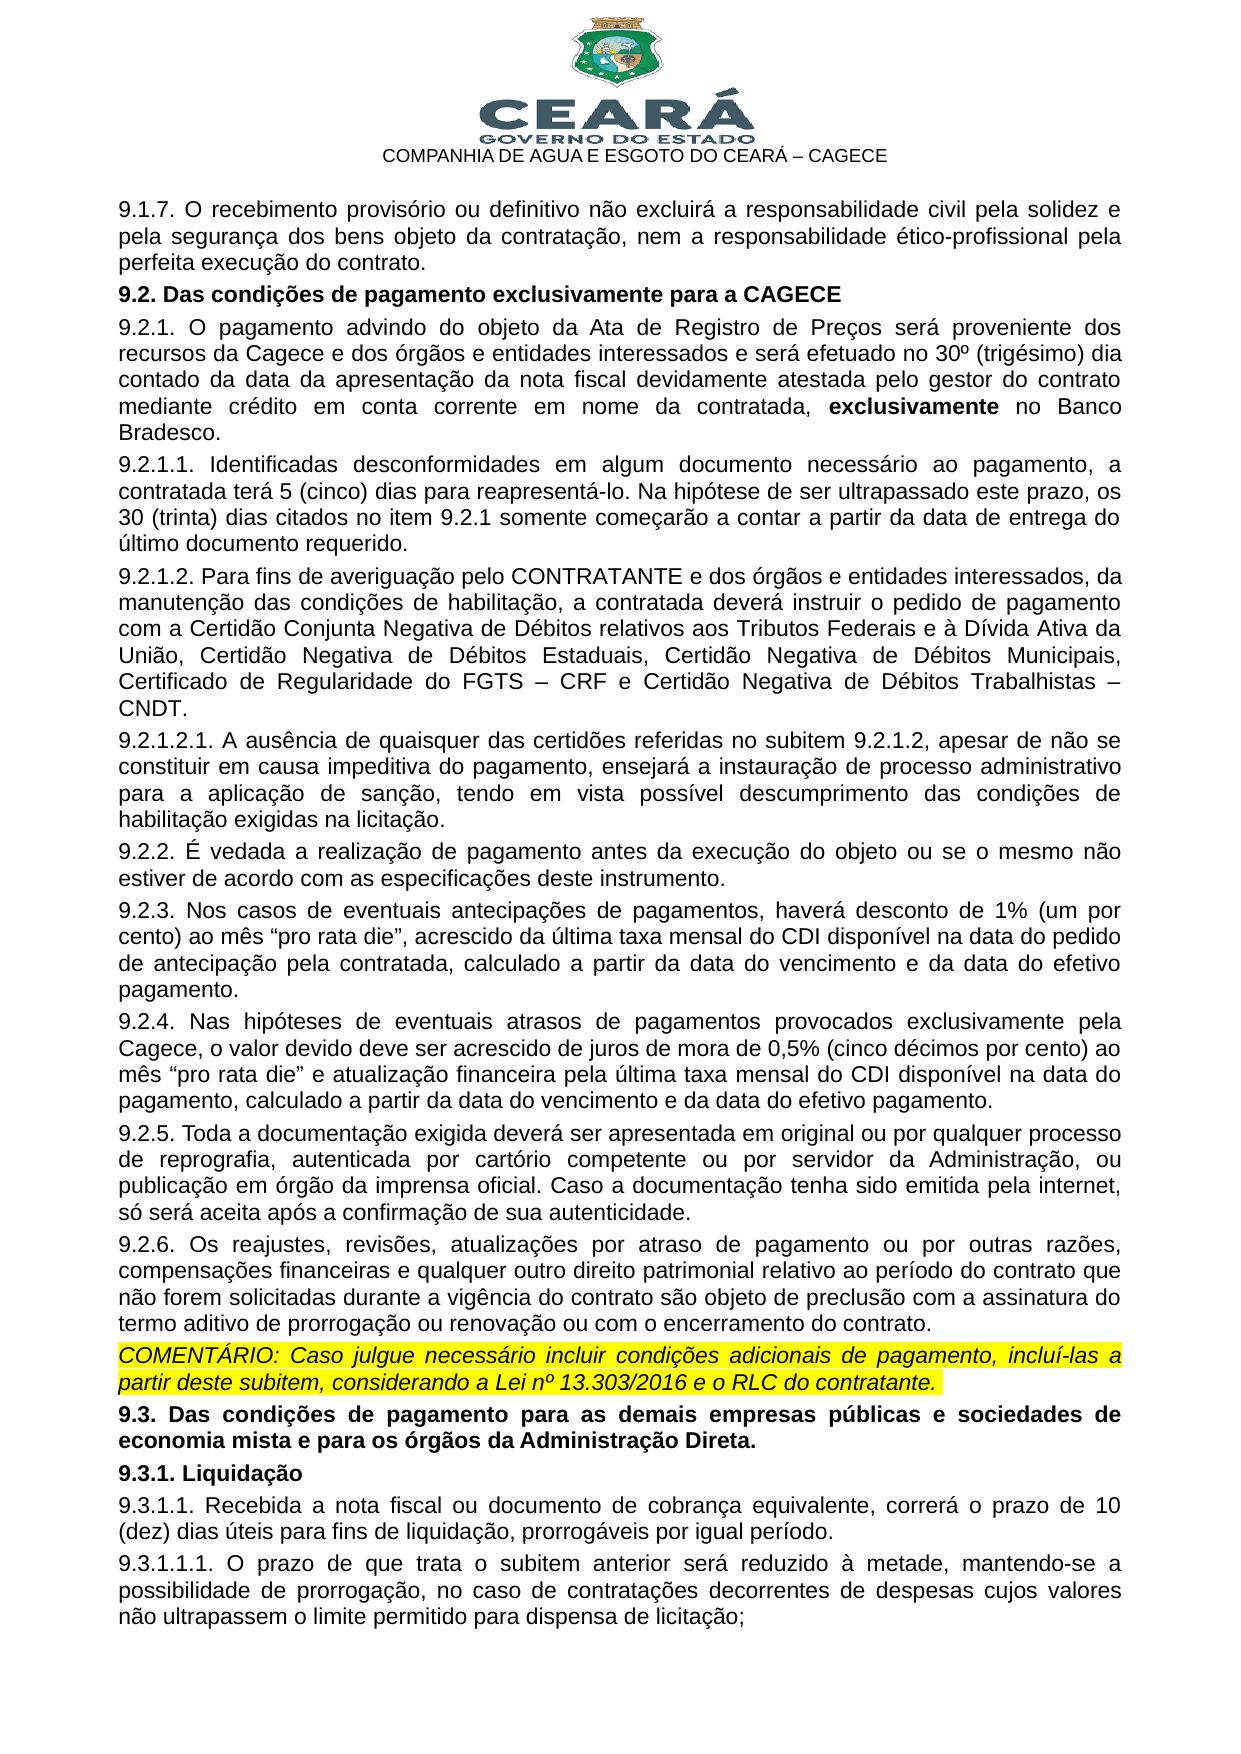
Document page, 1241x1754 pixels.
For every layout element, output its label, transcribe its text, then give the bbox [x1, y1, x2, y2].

text 9.2.3. Nos casos de eventuais antecipações de pagamentos, haverá desconto de 1% (um por cento) ao mês “pro rata die”, acrescido da última taxa mensal do CDI disponível na data do pedido de antecipação pela contratada, calculado a partir da data do vencimento e da data do efetivo pagamento. [118, 897, 1122, 1002]
text 9.2.4. Nas hipóteses de eventuais atrasos de pagamentos provocados exclusivamente pela Cagece, o valor devido deve ser acrescido de juros de mora de 0,5% (cinco décimos por cento) ao mês “pro rata die” e atualização financeira pela última taxa mensal do CDI disponível na data do pagamento, calculado a partir da data do vencimento e da data do efetivo pagamento. [118, 1008, 1122, 1113]
text 9.3.1.1. Recebida a nota fiscal ou documento de cobrança equivalente, correrá o prazo de 10 (dez) dias úteis para fins de liquidação, prorrogáveis por igual período. [118, 1492, 1122, 1544]
text 9.2.1.2. Para fins de averiguação pelo CONTRATANTE e dos órgãos e entidades interessados, da manutenção das condições de habilitação, a contratada deverá instruir o pedido de pagamento com a Certidão Conjunta Negativa de Débitos relativos aos Tributos Federais e à Dívida Ativa da União, Certidão Negativa de Débitos Estaduais, Certidão Negativa de Débitos Municipais, Certificado de Regularidade do FGTS – CRF e Certidão Negativa de Débitos Trabalhistas – CNDT. [118, 563, 1122, 721]
text 9.3.1. Liquidação [118, 1459, 1122, 1486]
text 9.1.7. O recebimento provisório ou definitivo não excluirá a responsabilidade civil pela solidez e pela segurança dos bens objeto da contratação, nem a responsabilidade ético-profissional pela perfeita execução do contrato. [118, 196, 1122, 275]
text 9.2.1.2.1. A ausência de quaisquer das certidões referidas no subitem 9.2.1.2, apesar de não se constituir em causa impeditiva do pagamento, ensejará a instauração de processo administrativo para a aplicação de sanção, tendo em vista possível descumprimento das condições de habilitação exigidas na licitação. [118, 727, 1122, 832]
text 9.2.5. Toda a documentação exigida deverá ser apresentada em original ou por qualquer processo de reprografia, autenticada por cartório competente ou por servidor da Administração, ou publicação em órgão da imprensa oficial. Caso a documentação tenha sido emitida pela internet, só será aceita após a confirmação de sua autenticidade. [118, 1119, 1122, 1225]
text COMENTÁRIO: Caso julgue necessário incluir condições adicionais de pagamento, incluí-las a partir deste subitem, considerando a Lei nº 13.303/2016 e o RLC do contratante. [118, 1342, 1122, 1395]
text 9.2.2. É vedada a realização de pagamento antes da execução do objeto ou se o mesmo não estiver de acordo com as especificações deste instrumento. [118, 838, 1122, 891]
text 9.2.1. O pagamento advindo do objeto da Ata de Registro de Preços será proveniente dos recursos da Cagece e dos órgãos e entidades interessados e será efetuado no 30º (trigésimo) dia contado da data da apresentação da nota fiscal devidamente atestada pelo gestor do contrato mediante crédito em conta corrente em nome da contratada, exclusivamente no Banco Bradesco. [118, 314, 1122, 445]
text 9.3. Das condições de pagamento para as demais empresas públicas e sociedades de economia mista e para os órgãos da Administração Direta. [118, 1401, 1122, 1453]
text 9.2. Das condições de pagamento exclusivamente para a CAGECE [118, 281, 1122, 308]
text 9.2.1.1. Identificadas desconformidades em algum documento necessário ao pagamento, a contratada terá 5 (cinco) dias para reapresentá-lo. Na hipótese de ser ultrapassado este prazo, os 30 (trinta) dias citados no item 9.2.1 somente começarão a contar a partir da data de entrega do último documento requerido. [118, 451, 1122, 557]
picture [453, 12, 782, 148]
text 9.3.1.1.1. O prazo de que trata o subitem anterior será reduzido à metade, mantendo-se a possibilidade de prorrogação, no caso de contratações decorrentes de despesas cujos valores não ultrapassem o limite permitido para dispensa de licitação; [118, 1550, 1122, 1629]
text 9.2.6. Os reajustes, revisões, atualizações por atraso de pagamento ou por outras razões, compensações financeiras e qualquer outro direito patrimonial relativo ao período do contrato que não forem solicitadas durante a vigência do contrato são objeto de preclusão com a assinatura do termo aditivo de prorrogação ou renovação ou com o encerramento do contrato. [118, 1231, 1122, 1336]
